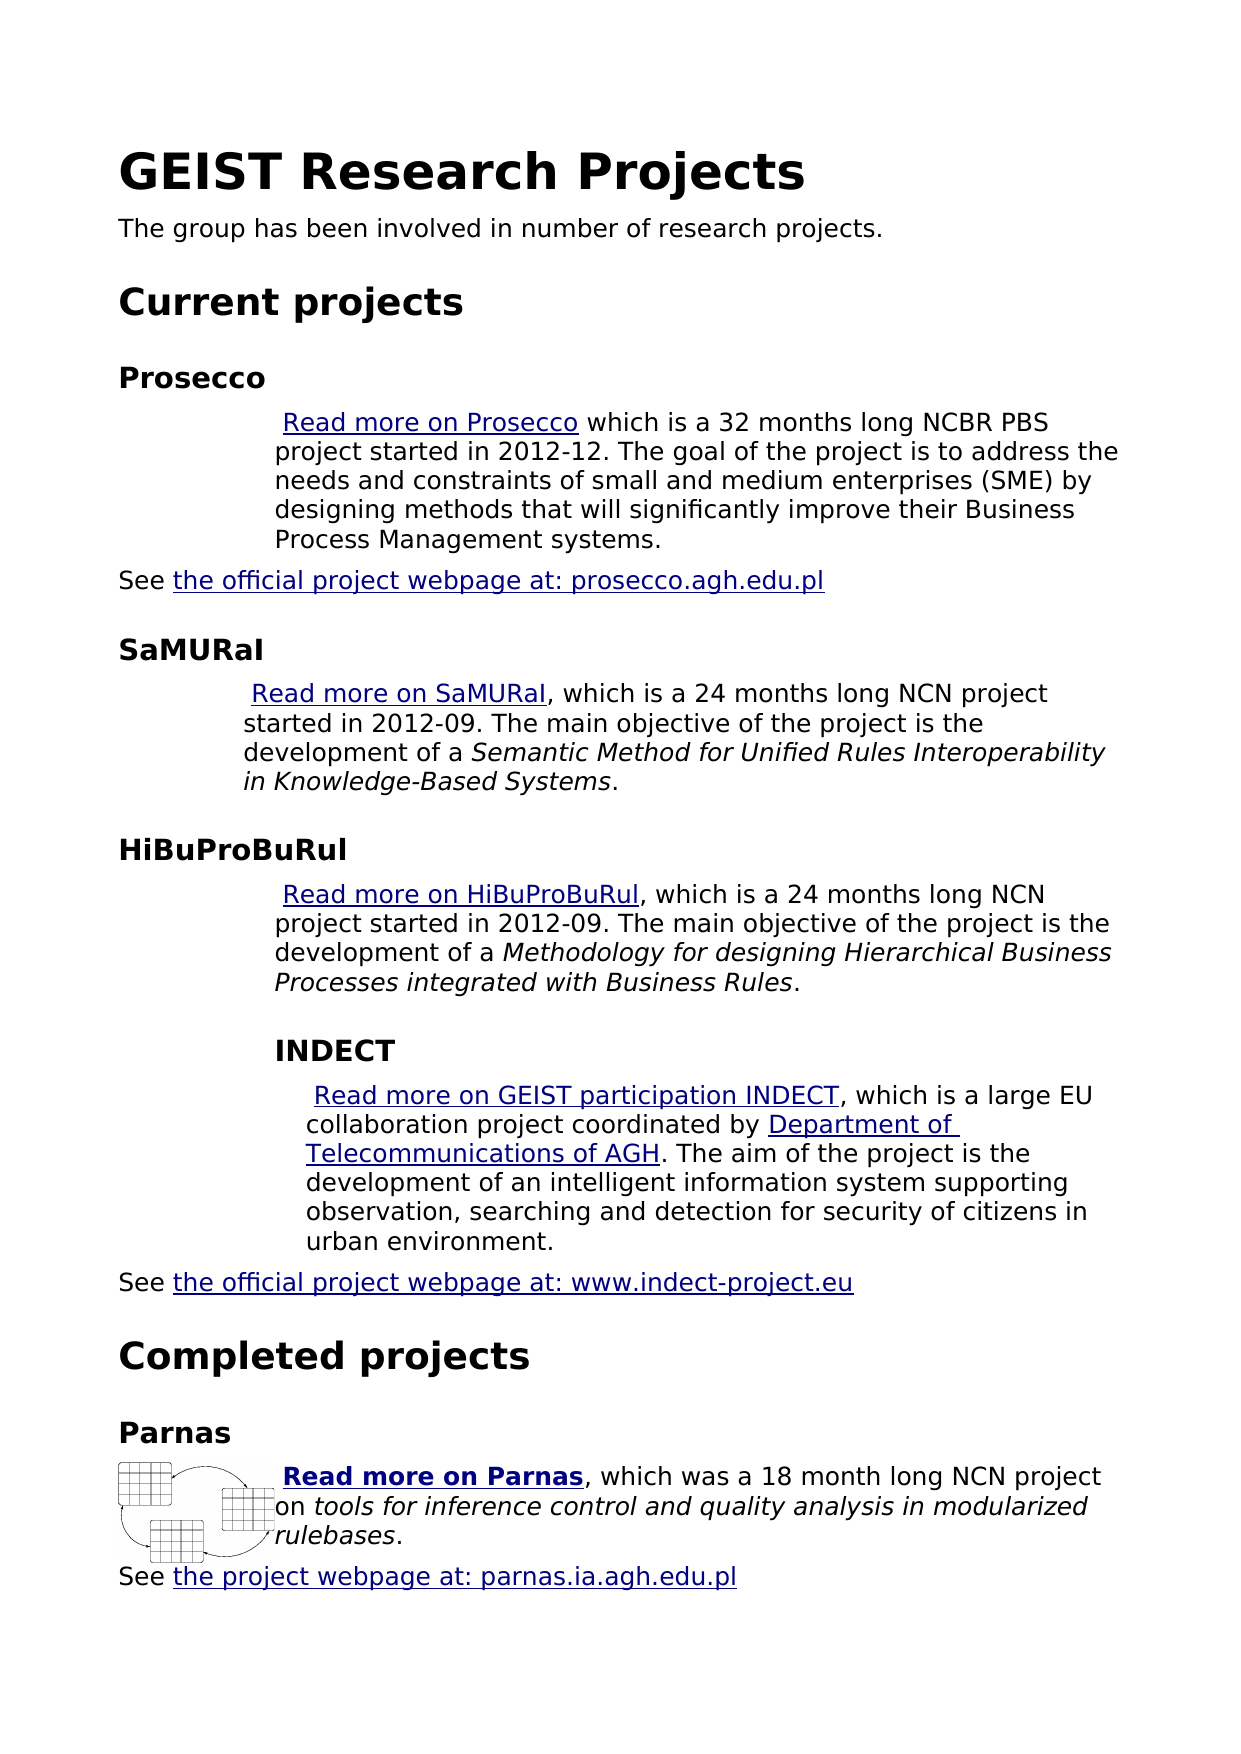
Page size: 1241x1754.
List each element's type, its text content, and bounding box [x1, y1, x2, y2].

text The group has been involved in number of research projects. [118, 214, 1122, 243]
text See the project webpage at: parnas.ia.agh.edu.pl [118, 1563, 1122, 1592]
text See the official project webpage at: www.indect-project.eu [118, 1268, 1122, 1297]
picture [118, 1462, 275, 1563]
subtitle Prosecco [118, 362, 1122, 396]
text See the official project webpage at: prosecco.agh.edu.pl [118, 566, 1122, 596]
text Read more on Parnas, which was a 18 month long NCN project on tools for inference control and quality analysis in modularized rulebases. [275, 1463, 1122, 1550]
text Read more on Prosecco which is a 32 months long NCBR PBS project started in 2012-12. The goal of the project is to address the needs and constraints of small and medium enterprises (SME) by designing methods that will significantly improve their Business Process Management systems. [118, 408, 1122, 554]
text Read more on GEIST participation INDECT, which is a large EU collaboration project coordinated by Department of Telecommunications of AGH. The aim of the project is the development of an intelligent information system supporting observation, searching and detection for security of citizens in urban environment. [118, 1081, 1122, 1256]
text Read more on HiBuProBuRul, which is a 24 months long NCN project started in 2012-09. The main objective of the project is the development of a Methodology for designing Hierarchical Business Processes integrated with Business Rules. [118, 880, 1122, 997]
subtitle HiBuProBuRul [118, 834, 1122, 868]
subtitle Current projects [118, 281, 1122, 324]
subtitle GEIST Research Projects [118, 143, 1122, 201]
subtitle INDECT [118, 1034, 1122, 1068]
subtitle Parnas [118, 1416, 1122, 1450]
subtitle SaMURaI [118, 633, 1122, 667]
text Read more on SaMURaI, which is a 24 months long NCN project started in 2012-09. The main objective of the project is the development of a Semantic Method for Unified Rules Interoperability in Knowledge-Based Systems. [118, 679, 1122, 796]
subtitle Completed projects [118, 1335, 1122, 1379]
